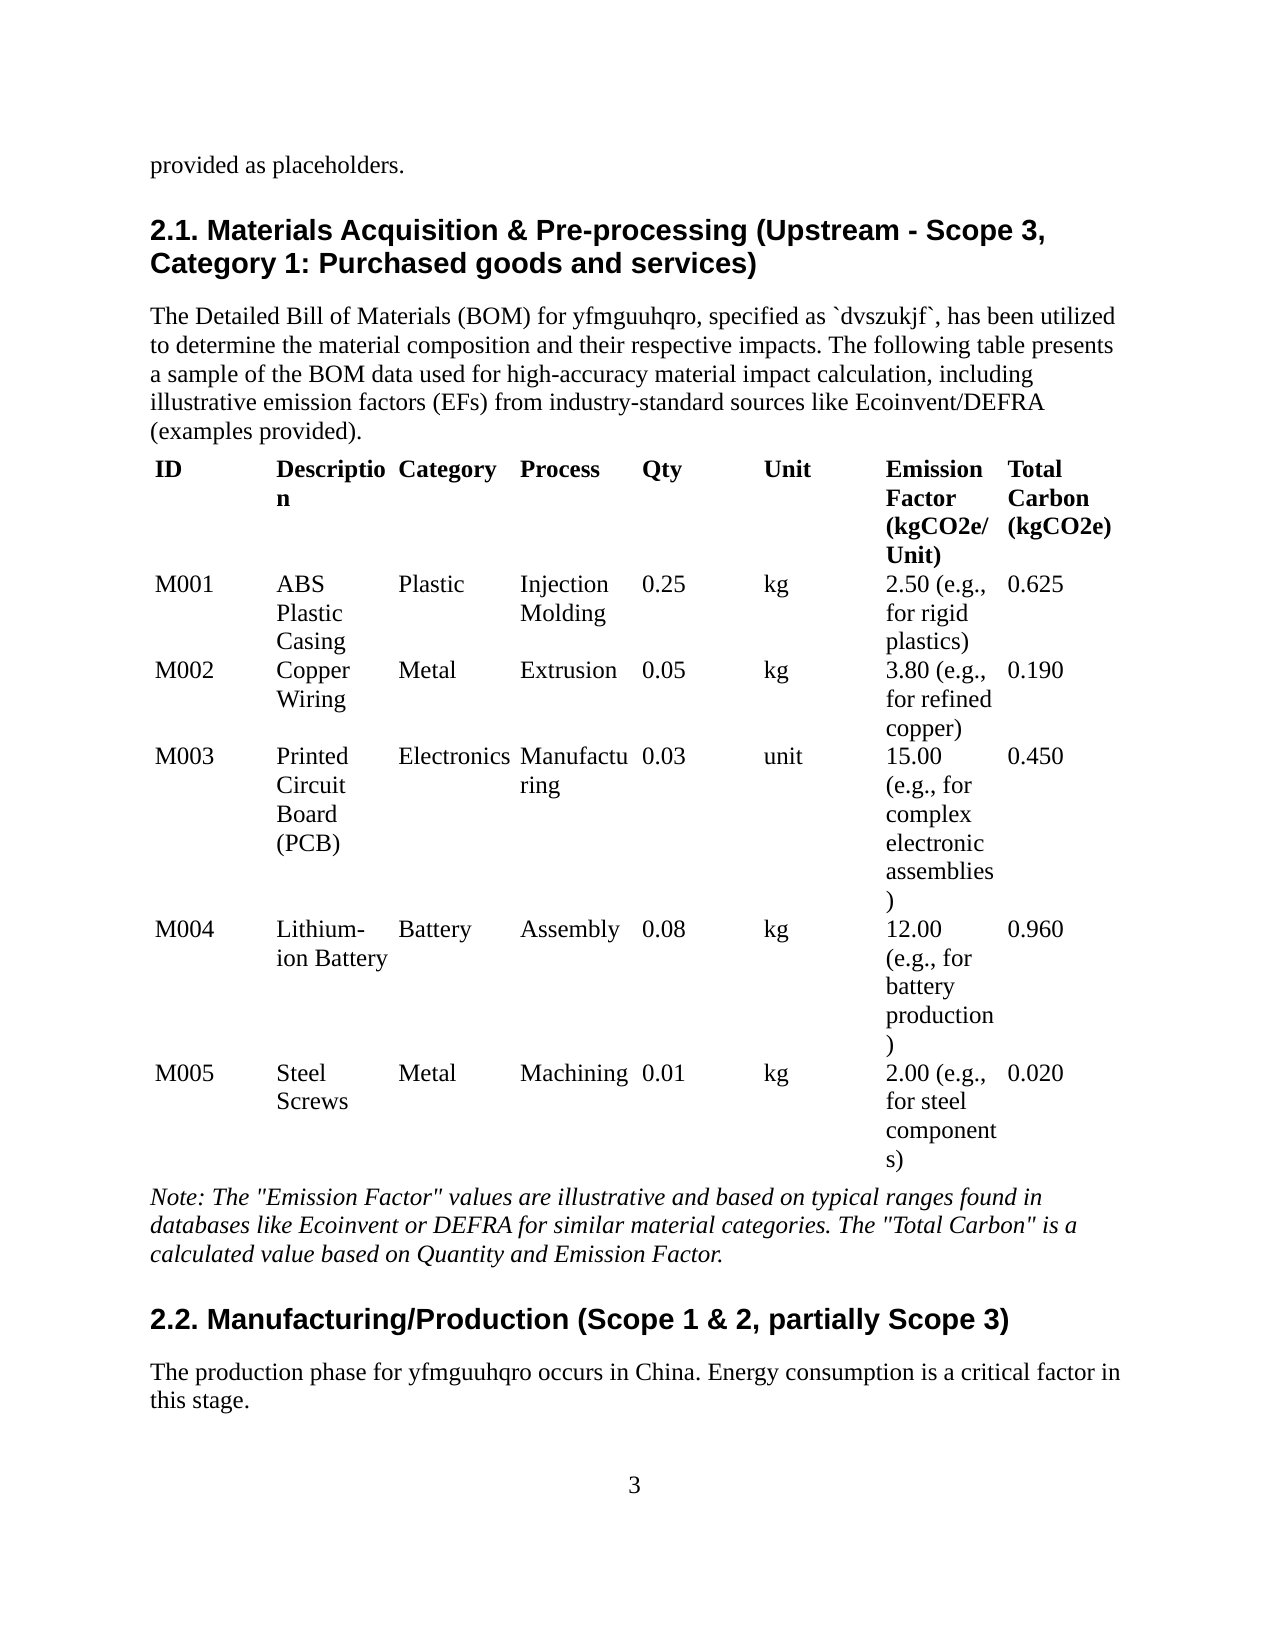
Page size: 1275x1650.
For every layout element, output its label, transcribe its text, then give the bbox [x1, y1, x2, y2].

table_header Process [516, 454, 637, 569]
table_cell kg [759, 655, 881, 741]
table_cell 0.05 [638, 655, 759, 741]
table_cell 2.50 (e.g., for rigid plastics) [881, 569, 1003, 655]
table_cell M004 [150, 914, 272, 1058]
table_cell kg [759, 1058, 881, 1173]
table_cell M003 [150, 741, 272, 914]
table_header Category [394, 454, 516, 569]
table_cell kg [759, 914, 881, 1058]
table_cell Lithium-ion Battery [272, 914, 394, 1058]
table_cell Assembly [516, 914, 637, 1058]
table_cell Extrusion [516, 655, 637, 741]
text Note: The "Emission Factor" values are illustrative and based on typical ranges found in databases like Ecoinvent or DEFRA for similar material categories. The "Total Carbon" is a calculated value based on Quantity and Emission Factor. [150, 1182, 1125, 1268]
table_cell 2.00 (e.g., for steel components) [881, 1058, 1003, 1173]
subtitle 2.1. Materials Acquisition & Pre-processing (Upstream - Scope 3, Category 1: Purchased goods and services) [150, 213, 1125, 280]
table_header ID [150, 454, 272, 569]
table_header Unit [759, 454, 881, 569]
table_header Description [272, 454, 394, 569]
table_cell 0.450 [1003, 741, 1125, 914]
table_cell Copper Wiring [272, 655, 394, 741]
table_header Total Carbon (kgCO2e) [1003, 454, 1125, 569]
table_cell Electronics [394, 741, 516, 914]
table_cell Steel Screws [272, 1058, 394, 1173]
table_cell Battery [394, 914, 516, 1058]
table_header Qty [638, 454, 759, 569]
text The Detailed Bill of Materials (BOM) for yfmguuhqro, specified as `dvszukjf`, has been utilized to determine the material composition and their respective impacts. The following table presents a sample of the BOM data used for high-accuracy material impact calculation, including illustrative emission factors (EFs) from industry-standard sources like Ecoinvent/DEFRA (examples provided). [150, 301, 1125, 445]
table_header Emission Factor (kgCO2e/Unit) [881, 454, 1003, 569]
table_cell M005 [150, 1058, 272, 1173]
table_cell Printed Circuit Board (PCB) [272, 741, 394, 914]
table_cell Machining [516, 1058, 637, 1173]
table_cell unit [759, 741, 881, 914]
table_cell 0.08 [638, 914, 759, 1058]
table_cell 0.625 [1003, 569, 1125, 655]
table_cell 0.960 [1003, 914, 1125, 1058]
table_cell Injection Molding [516, 569, 637, 655]
table_cell 3.80 (e.g., for refined copper) [881, 655, 1003, 741]
table_cell ABS Plastic Casing [272, 569, 394, 655]
table_cell 0.190 [1003, 655, 1125, 741]
subtitle 2.2. Manufacturing/Production (Scope 1 & 2, partially Scope 3) [150, 1302, 1125, 1335]
table_cell kg [759, 569, 881, 655]
table_cell M002 [150, 655, 272, 741]
text The production phase for yfmguuhqro occurs in China. Energy consumption is a critical factor in this stage. [150, 1357, 1125, 1414]
table_cell 0.020 [1003, 1058, 1125, 1173]
table_cell Plastic [394, 569, 516, 655]
table_cell Metal [394, 655, 516, 741]
table_cell Manufacturing [516, 741, 637, 914]
table_cell 12.00 (e.g., for battery production) [881, 914, 1003, 1058]
table_cell Metal [394, 1058, 516, 1173]
table_cell 0.03 [638, 741, 759, 914]
table_cell 0.25 [638, 569, 759, 655]
text provided as placeholders. [150, 150, 1125, 179]
table_cell M001 [150, 569, 272, 655]
table_cell 15.00 (e.g., for complex electronic assemblies) [881, 741, 1003, 914]
table_cell 0.01 [638, 1058, 759, 1173]
